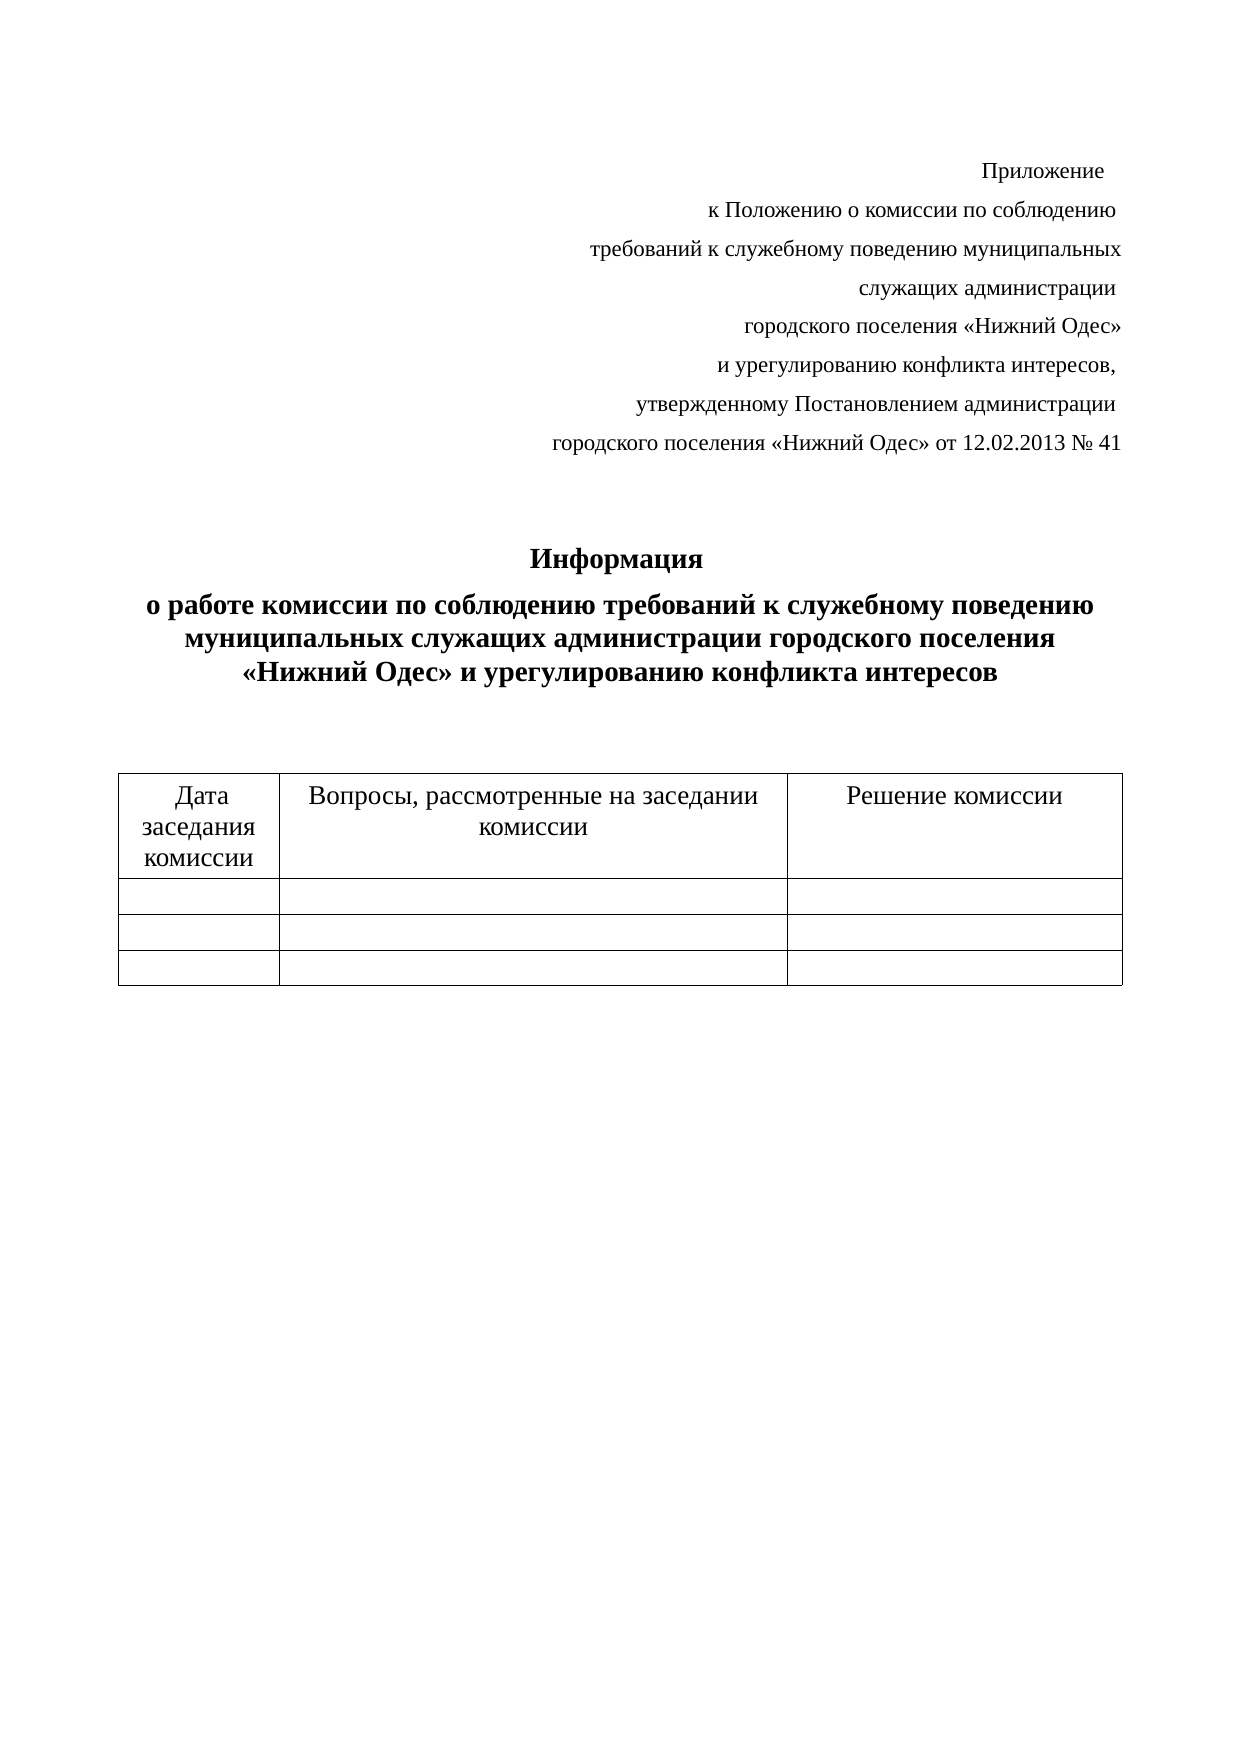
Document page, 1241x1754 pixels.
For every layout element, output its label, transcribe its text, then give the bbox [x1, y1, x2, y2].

table_header Дата заседания комиссии [119, 774, 279, 878]
text городского поселения «Нижний Одес» [118, 312, 1122, 339]
text Информация [118, 541, 1122, 574]
table_header Вопросы, рассмотренные на заседании комиссии [280, 774, 787, 878]
table_cell [788, 879, 1122, 914]
table_cell [280, 915, 787, 949]
table_cell [280, 879, 787, 914]
text служащих администрации [118, 273, 1122, 300]
text утвержденному Постановлением администрации [118, 390, 1122, 416]
table_header Решение комиссии [788, 774, 1122, 878]
table_cell [280, 951, 787, 985]
text Приложение [118, 157, 1122, 183]
text к Положению о комиссии по соблюдению [118, 196, 1122, 222]
text требований к служебному поведению муниципальных [118, 235, 1122, 261]
text городского поселения «Нижний Одес» от 12.02.2013 № 41 [118, 429, 1122, 455]
table_cell [119, 879, 279, 914]
table_cell [119, 951, 279, 985]
table_cell [119, 915, 279, 949]
table_cell [788, 951, 1122, 985]
text и урегулированию конфликта интересов, [118, 351, 1122, 378]
table_cell [788, 915, 1122, 949]
text о работе комиссии по соблюдению требований к служебному поведению муниципальных служащих администрации городского поселения «Нижний Одес» и урегулированию конфликта интересов [118, 587, 1122, 688]
